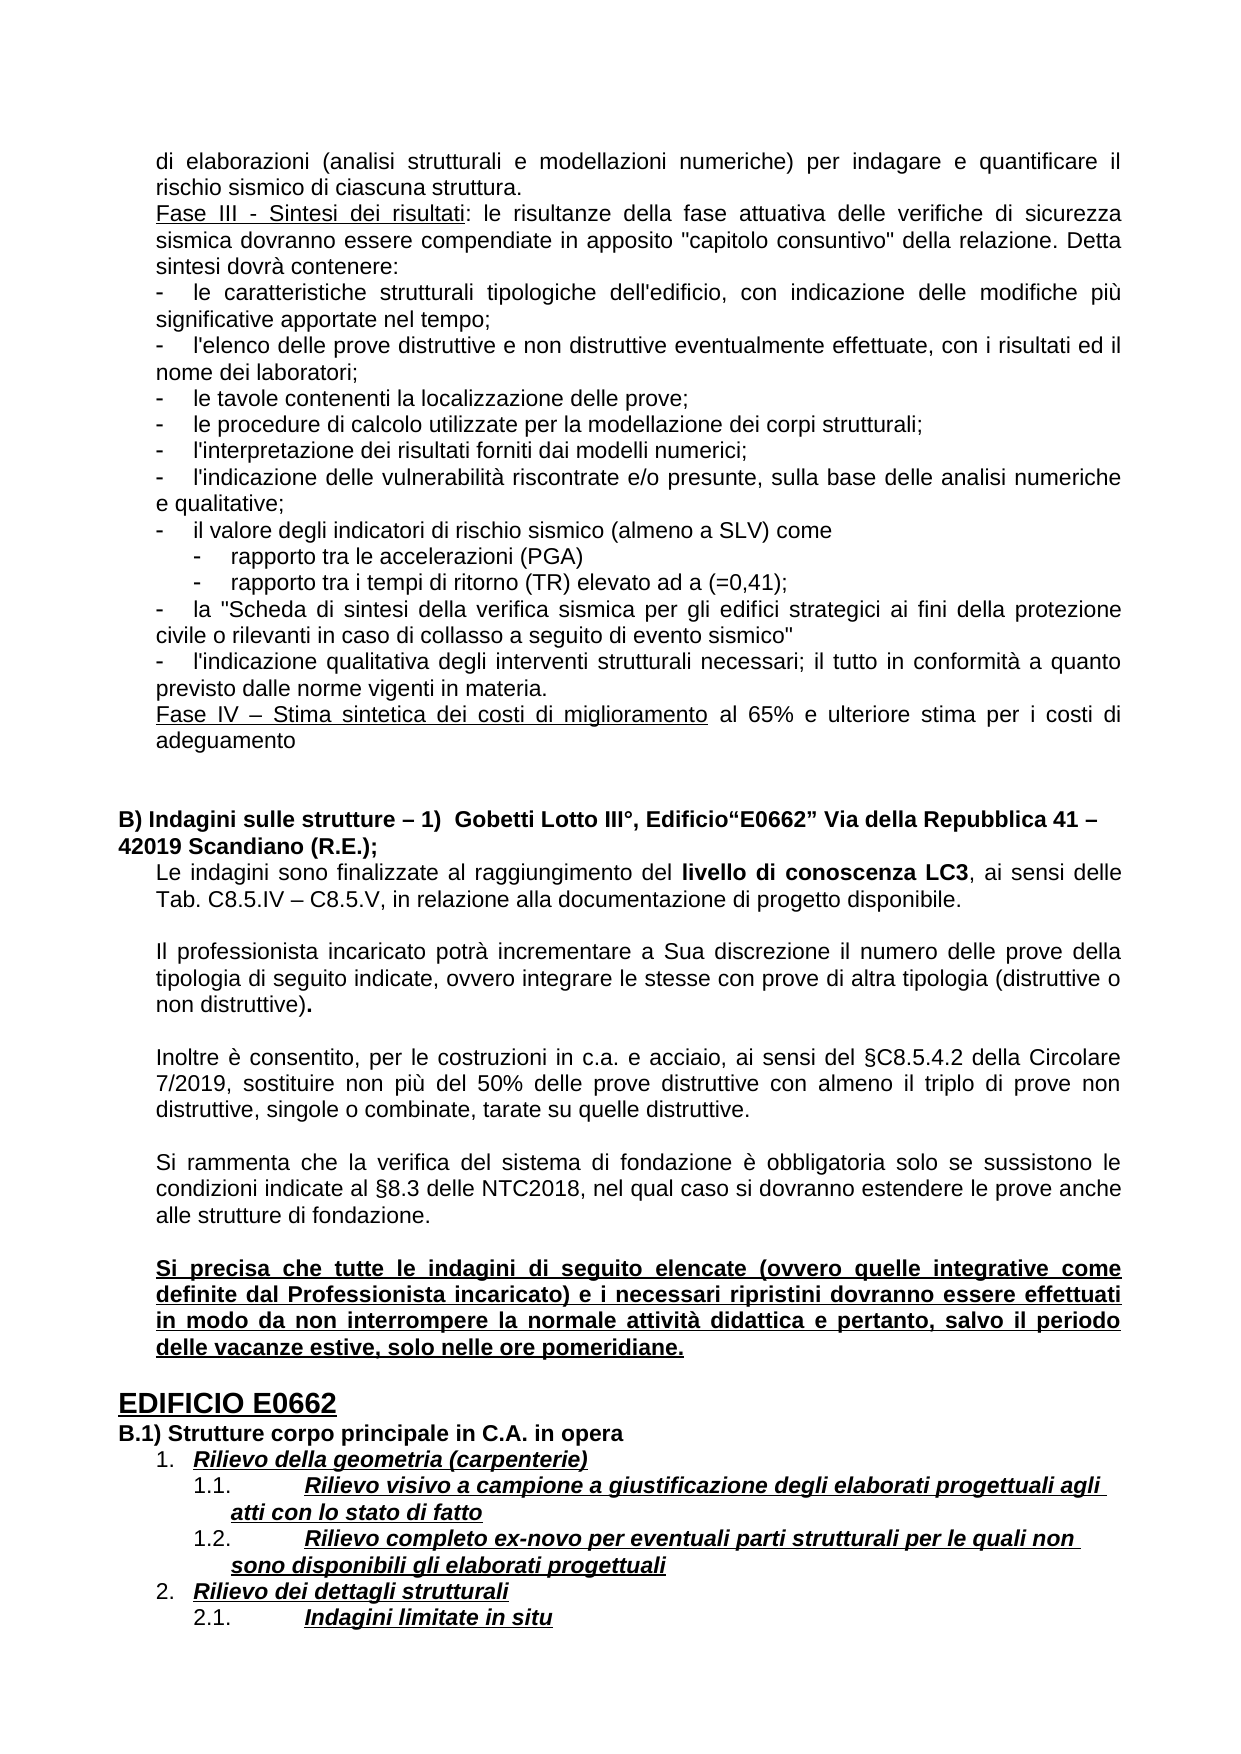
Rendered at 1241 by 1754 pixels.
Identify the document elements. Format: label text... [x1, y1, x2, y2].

text Il professionista incaricato potrà incrementare a Sua discrezione il numero delle prove della tipologia di seguito indicate, ovvero integrare le stesse con prove di altra tipologia (distruttive o non distruttive). [156, 938, 1122, 1017]
list le procedure di calcolo utilizzate per la modellazione dei corpi strutturali; [156, 411, 1122, 437]
text di elaborazioni (analisi strutturali e modellazioni numeriche) per indagare e quantificare il rischio sismico di ciascuna struttura. [156, 148, 1122, 200]
list Rilievo completo ex-novo per eventuali parti strutturali per le quali non sono disponibili gli elaborati progettuali [193, 1525, 1122, 1578]
text Si precisa che tutte le indagini di seguito elencate (ovvero quelle integrative come [156, 1254, 1122, 1277]
text definite dal Professionista incaricato) e i necessari ripristini dovranno essere effettuati [156, 1279, 1122, 1304]
text Fase IV – Stima sintetica dei costi di miglioramento al 65% e ulteriore stima per i costi di adeguamento [156, 701, 1122, 754]
text Fase III - Sintesi dei risultati: le risultanze della fase attuativa delle verifiche di sicurezza sismica dovranno essere compendiate in apposito "capitolo consuntivo" della relazione. Detta sintesi dovrà contenere: [156, 200, 1122, 279]
text B) Indagini sulle strutture – 1) Gobetti Lotto III°, Edificio“E0662” Via della Repubblica 41 – 42019 Scandiano (R.E.); [118, 806, 1122, 859]
text Si rammenta che la verifica del sistema di fondazione è obbligatoria solo se sussistono le condizioni indicate al §8.3 delle NTC2018, nel qual caso si dovranno estendere le prove anche alle strutture di fondazione. [156, 1149, 1122, 1228]
list rapporto tra le accelerazioni (PGA) [193, 543, 1122, 569]
list le tavole contenenti la localizzazione delle prove; [156, 385, 1122, 411]
list la "Scheda di sintesi della verifica sismica per gli edifici strategici ai fini della protezione civile o rilevanti in caso di collasso a seguito di evento sismico" [156, 596, 1122, 648]
list l'interpretazione dei risultati forniti dai modelli numerici; [156, 437, 1122, 464]
list Indagini limitate in situ [193, 1604, 1122, 1631]
list Rilievo visivo a campione a giustificazione degli elaborati progettuali agli atti con lo stato di fatto [193, 1472, 1122, 1525]
list il valore degli indicatori di rischio sismico (almeno a SLV) come [156, 517, 1122, 543]
text Le indagini sono finalizzate al raggiungimento del livello di conoscenza LC3, ai sensi delle Tab. C8.5.IV – C8.5.V, in relazione alla documentazione di progetto disponibile. [156, 859, 1122, 912]
list Rilievo dei dettagli strutturali [156, 1578, 1122, 1604]
text in modo da non interrompere la normale attività didattica e pertanto, salvo il periodo delle vacanze estive, solo nelle ore pomeridiane. [156, 1305, 1122, 1360]
text Inoltre è consentito, per le costruzioni in c.a. e acciaio, ai sensi del §C8.5.4.2 della Circolare 7/2019, sostituire non più del 50% delle prove distruttive con almeno il triplo di prove non distruttive, singole o combinate, tarate su quelle distruttive. [156, 1044, 1122, 1123]
list l'elenco delle prove distruttive e non distruttive eventualmente effettuate, con i risultati ed il nome dei laboratori; [156, 332, 1122, 385]
list l'indicazione qualitativa degli interventi strutturali necessari; il tutto in conformità a quanto previsto dalle norme vigenti in materia. [156, 648, 1122, 701]
text B.1) Strutture corpo principale in C.A. in opera [118, 1420, 1122, 1446]
text EDIFICIO E0662 [118, 1386, 1122, 1420]
list l'indicazione delle vulnerabilità riscontrate e/o presunte, sulla base delle analisi numeriche e qualitative; [156, 464, 1122, 517]
list Rilievo della geometria (carpenterie) [156, 1446, 1122, 1472]
list le caratteristiche strutturali tipologiche dell'edificio, con indicazione delle modifiche più significative apportate nel tempo; [156, 279, 1122, 332]
list rapporto tra i tempi di ritorno (TR) elevato ad a (=0,41); [193, 569, 1122, 596]
